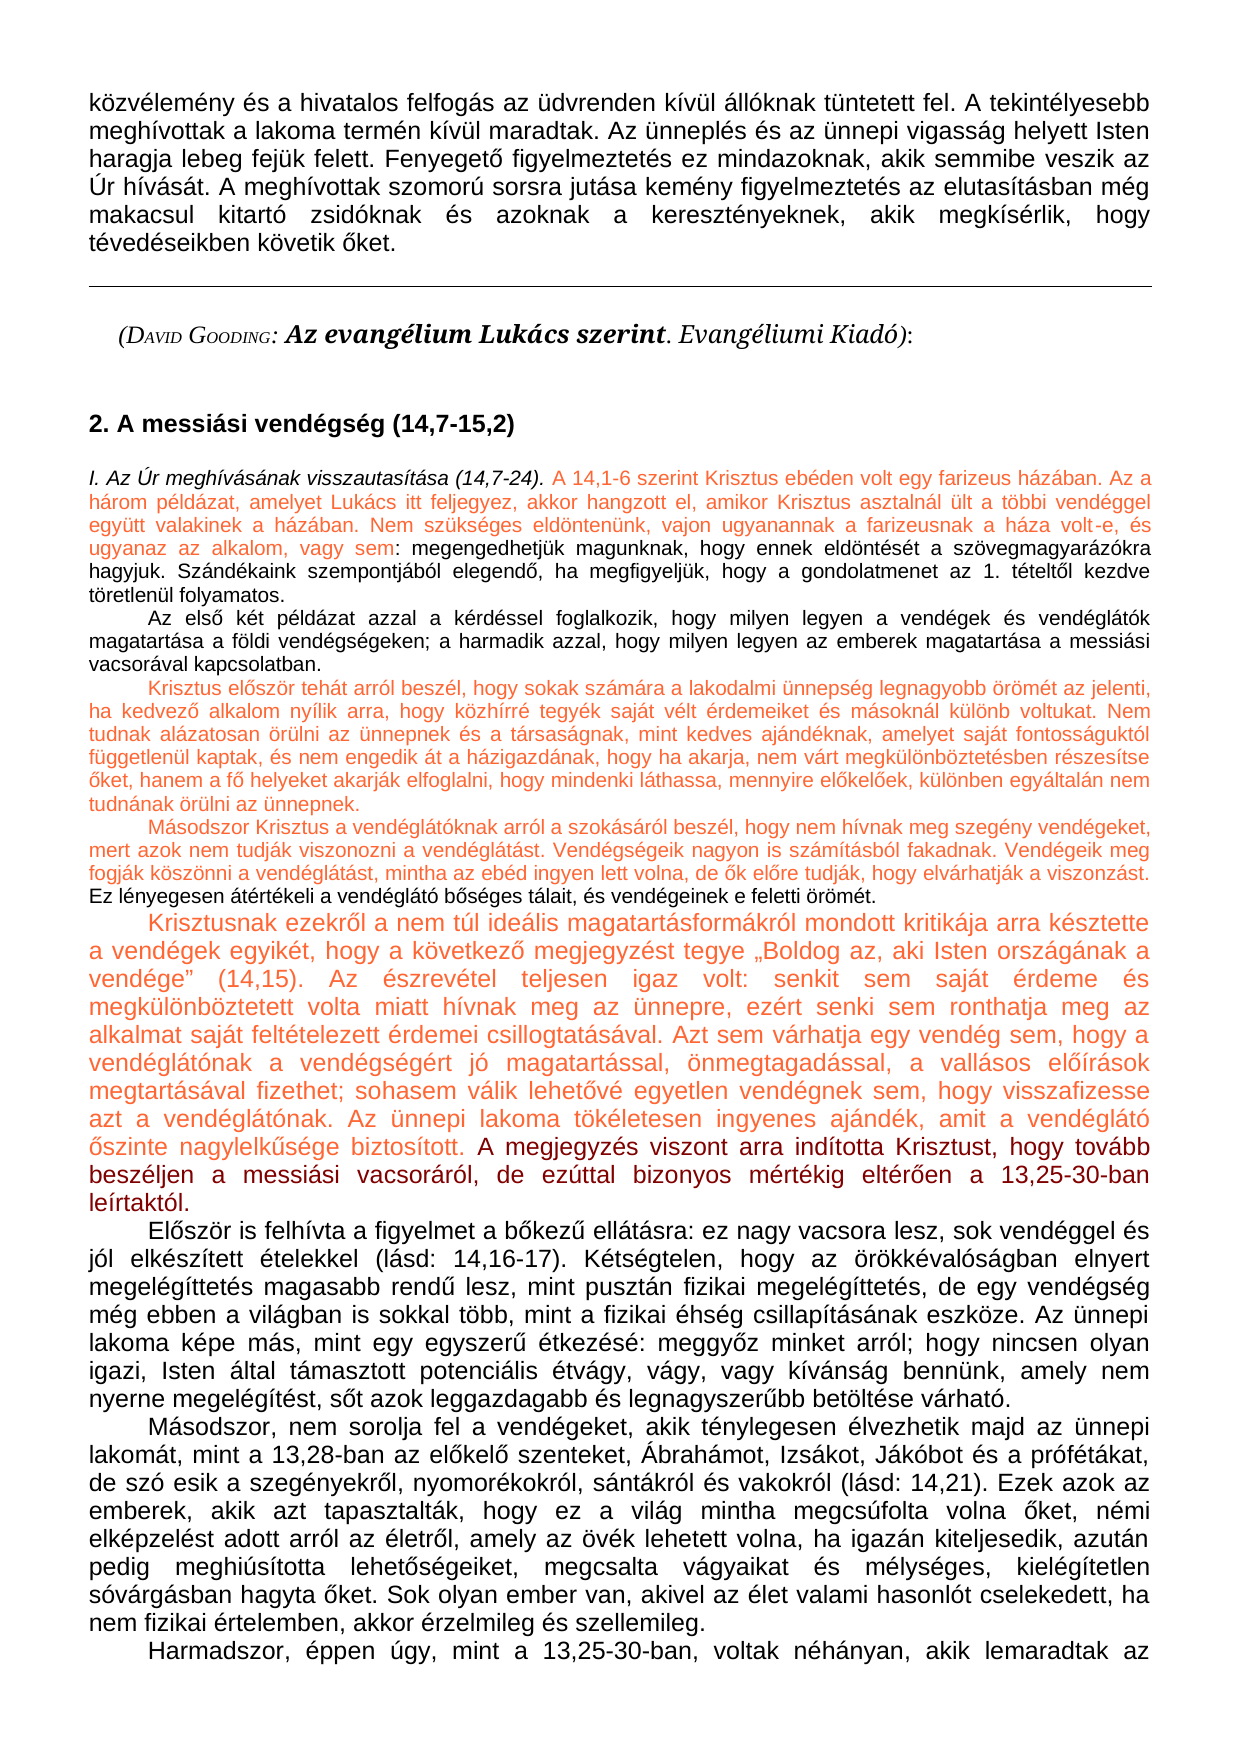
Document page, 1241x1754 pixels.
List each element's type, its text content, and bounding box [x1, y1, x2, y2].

text Krisztus először tehát arról beszél, hogy sokak számára a lakodalmi ünnepség legnagyobb örömét az jelenti, ha kedvező alkalom nyílik arra, hogy közhírré tegyék saját vélt érdemeiket és másoknál különb voltukat. Nem tudnak alázatosan örülni az ünnepnek és a társaságnak, mint kedves ajándéknak, amelyet saját fontosságuktól függetlenül kaptak, és nem engedik át a házigazdának, hogy ha akarja, nem várt megkülönböztetésben részesítse őket, hanem a fő helyeket akarják elfoglalni, hogy mindenki láthassa, mennyire előkelőek, különben egyáltalán nem tudnának örülni az ünnepnek. [88, 676, 1152, 816]
text Az első két példázat azzal a kérdéssel foglalkozik, hogy milyen legyen a vendégek és vendéglátók magatartása a földi vendégségeken; a harmadik azzal, hogy milyen legyen az emberek magatartása a messiási vacsorával kapcsolatban. [88, 606, 1152, 676]
text (David Gooding: Az evangélium Lukács szerint. Evangéliumi Kiadó): [88, 287, 1152, 380]
text közvélemény és a hivatalos felfogás az üdvrenden kívül állóknak tüntetett fel. A tekintélyesebb meghívottak a lakoma termén kívül maradtak. Az ünneplés és az ünnepi vigasság helyett Isten haragja lebeg fejük felett. Fenyegető figyelmeztetés ez mindazoknak, akik semmibe veszik az Úr hívását. A meghívottak szomorú sorsra jutása kemény figyelmeztetés az elutasításban még makacsul kitartó zsidóknak és azoknak a keresztényeknek, akik megkísérlik, hogy tévedéseikben követik őket. [88, 88, 1152, 257]
text 2. A messiási vendégség (14,7-15,2) [88, 409, 1152, 438]
text Először is felhívta a figyelmet a bőkezű ellátásra: ez nagy vacsora lesz, sok vendéggel és jól elkészített ételekkel (lásd: 14,16-17). Kétségtelen, hogy az örökkévalóságban elnyert megelégíttetés magasabb rendű lesz, mint pusztán fizikai megelégíttetés, de egy vendégség még ebben a világban is sokkal több, mint a fizikai éhség csillapításának eszköze. Az ünnepi lakoma képe más, mint egy egyszerű étkezésé: meggyőz minket arról; hogy nincsen olyan igazi, Isten által támasztott potenciális étvágy, vágy, vagy kívánság bennünk, amely nem nyerne megelégítést, sőt azok leggazdagabb és legnagyszerűbb betöltése várható. [88, 1217, 1152, 1413]
text Krisztusnak ezekről a nem túl ideális magatartásformákról mondott kritikája arra késztette a vendégek egyikét, hogy a következő megjegyzést tegye „Boldog az, aki Isten országának a vendége” (14,15). Az észrevétel teljesen igaz volt: senkit sem saját érdeme és megkülönböztetett volta miatt hívnak meg az ünnepre, ezért senki sem ronthatja meg az alkalmat saját feltételezett érdemei csillogtatásával. Azt sem várhatja egy vendég sem, hogy a vendéglátónak a vendégségért jó magatartással, önmegtagadással, a vallásos előírások megtartásával fizethet; sohasem válik lehetővé egyetlen vendégnek sem, hogy visszafizesse azt a vendéglátónak. Az ünnepi lakoma tökéletesen ingyenes ajándék, amit a vendéglátó őszinte nagylelkűsége biztosított. A megjegyzés viszont arra indította Krisztust, hogy tovább beszéljen a messiási vacsoráról, de ezúttal bizonyos mértékig eltérően a 13,25-30-ban leírtaktól. [88, 908, 1152, 1217]
text Másodszor, nem sorolja fel a vendégeket, akik ténylegesen élvezhetik majd az ünnepi lakomát, mint a 13,28-ban az előkelő szenteket, Ábrahámot, Izsákot, Jákóbot és a prófétákat, de szó esik a szegényekről, nyomorékokról, sántákról és vakokról (lásd: 14,21). Ezek azok az emberek, akik azt tapasztalták, hogy ez a világ mintha megcsúfolta volna őket, némi elképzelést adott arról az életről, amely az övék lehetett volna, ha igazán kiteljesedik, azután pedig meghiúsította lehetőségeiket, megcsalta vágyaikat és mélységes, kielégítetlen sóvárgásban hagyta őket. Sok olyan ember van, akivel az élet valami hasonlót cselekedett, ha nem fizikai értelemben, akkor érzelmileg és szellemileg. [88, 1413, 1152, 1637]
text Harmadszor, éppen úgy, mint a 13,25-30-ban, voltak néhányan, akik lemaradtak az [88, 1637, 1152, 1665]
text I. Az Úr meghívásának visszautasítása (14,7-24). A 14,1-6 szerint Krisztus ebéden volt egy farizeus házában. Az a három példázat, amelyet Lukács itt feljegyez, akkor hangzott el, amikor Krisztus asztalnál ült a többi vendéggel együtt valakinek a házában. Nem szükséges eldöntenünk, vajon ugyanannak a farizeusnak a háza volt‑e, és ugyanaz az alkalom, vagy sem: megengedhetjük magunknak, hogy ennek eldöntését a szövegmagyarázókra hagyjuk. Szándékaink szempontjából elegendő, ha megfigyeljük, hogy a gondolatmenet az 1. tételtől kezdve töretlenül folyamatos. [88, 467, 1152, 606]
text Másodszor Krisztus a vendéglátóknak arról a szokásáról beszél, hogy nem hívnak meg szegény vendégeket, mert azok nem tudják viszonozni a vendéglátást. Vendégségeik nagyon is számításból fakadnak. Vendégeik meg fogják köszönni a vendéglátást, mintha az ebéd ingyen lett volna, de ők előre tudják, hogy elvárhatják a viszonzást. Ez lényegesen átértékeli a vendéglátó bőséges tálait, és vendégeinek e feletti örömét. [88, 816, 1152, 908]
